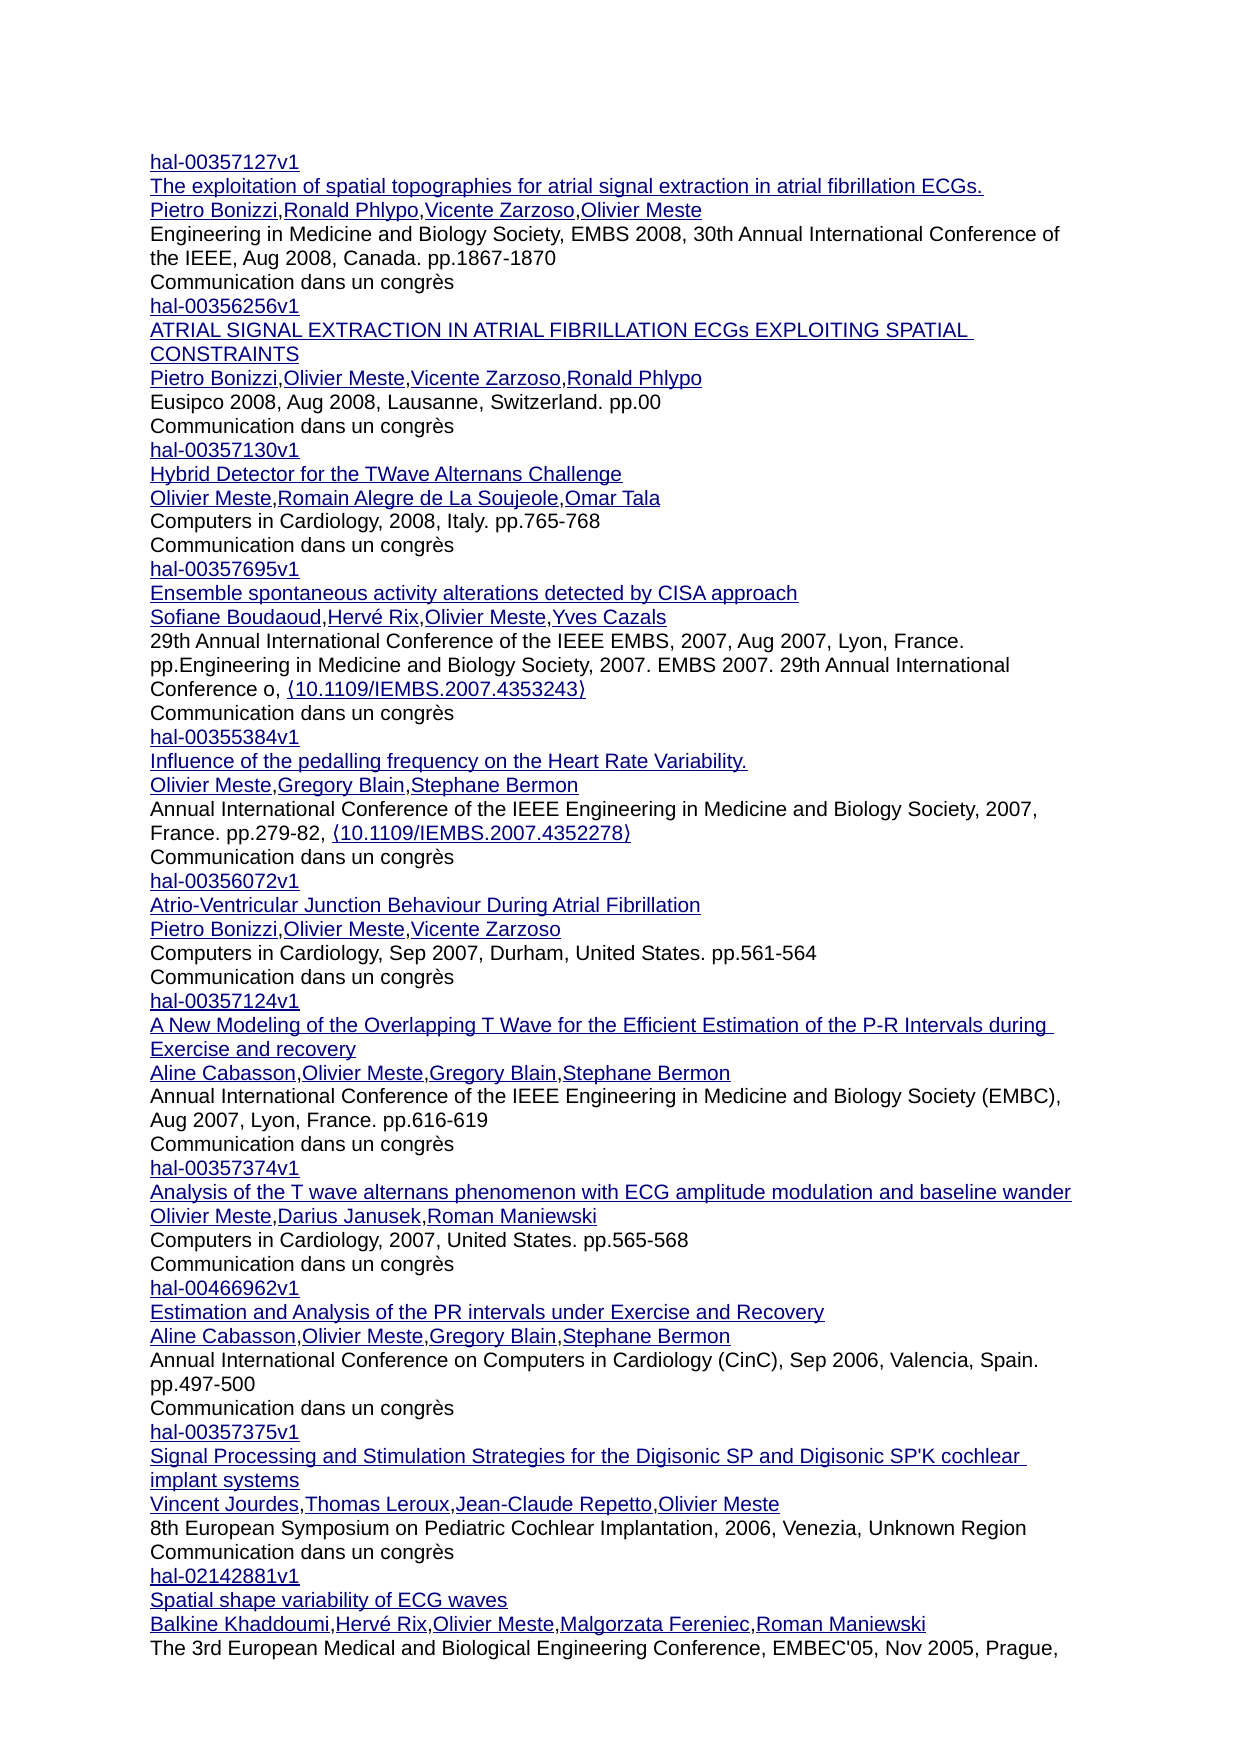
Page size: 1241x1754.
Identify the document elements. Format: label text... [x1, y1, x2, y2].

table_cell A New Modeling of the Overlapping T Wave for the Efficient Estimation of the P-R Intervals during Exercise and recovery Aline Cabasson,Olivier Meste,Gregory Blain,Stephane Bermon Annual International Conference of the IEEE Engineering in Medicine and Biology Society (EMBC), Aug 2007, Lyon, France. pp.616-619 Communication dans un congrès hal-00357374v1 [150, 1013, 1090, 1180]
table_cell Influence of the pedalling frequency on the Heart Rate Variability. Olivier Meste,Gregory Blain,Stephane Bermon Annual International Conference of the IEEE Engineering in Medicine and Biology Society, 2007, France. pp.279-82, ⟨10.1109/IEMBS.2007.4352278⟩ Communication dans un congrès hal-00356072v1 [150, 749, 1090, 893]
table_cell Ensemble spontaneous activity alterations detected by CISA approach Sofiane Boudaoud,Hervé Rix,Olivier Meste,Yves Cazals 29th Annual International Conference of the IEEE EMBS, 2007, Aug 2007, Lyon, France. pp.Engineering in Medicine and Biology Society, 2007. EMBS 2007. 29th Annual International Conference o, ⟨10.1109/IEMBS.2007.4353243⟩ Communication dans un congrès hal-00355384v1 [150, 581, 1090, 749]
table_cell Atrio-Ventricular Junction Behaviour During Atrial Fibrillation Pietro Bonizzi,Olivier Meste,Vicente Zarzoso Computers in Cardiology, Sep 2007, Durham, United States. pp.561-564 Communication dans un congrès hal-00357124v1 [150, 893, 1090, 1012]
table_cell Hybrid Detector for the TWave Alternans Challenge Olivier Meste,Romain Alegre de La Soujeole,Omar Tala Computers in Cardiology, 2008, Italy. pp.765-768 Communication dans un congrès hal-00357695v1 [150, 461, 1090, 581]
table_cell Estimation and Analysis of the PR intervals under Exercise and Recovery Aline Cabasson,Olivier Meste,Gregory Blain,Stephane Bermon Annual International Conference on Computers in Cardiology (CinC), Sep 2006, Valencia, Spain. pp.497-500 Communication dans un congrès hal-00357375v1 [150, 1300, 1090, 1444]
table_cell hal-00357127v1 [150, 150, 1090, 174]
table_cell Signal Processing and Stimulation Strategies for the Digisonic SP and Digisonic SP'K cochlear implant systems Vincent Jourdes,Thomas Leroux,Jean-Claude Repetto,Olivier Meste 8th European Symposium on Pediatric Cochlear Implantation, 2006, Venezia, Unknown Region Communication dans un congrès hal-02142881v1 [150, 1444, 1090, 1587]
table_cell ATRIAL SIGNAL EXTRACTION IN ATRIAL FIBRILLATION ECGs EXPLOITING SPATIAL CONSTRAINTS Pietro Bonizzi,Olivier Meste,Vicente Zarzoso,Ronald Phlypo Eusipco 2008, Aug 2008, Lausanne, Switzerland. pp.00 Communication dans un congrès hal-00357130v1 [150, 318, 1090, 461]
table_cell Spatial shape variability of ECG waves Balkine Khaddoumi,Hervé Rix,Olivier Meste,Malgorzata Fereniec,Roman Maniewski The 3rd European Medical and Biological Engineering Conference, EMBEC'05, Nov 2005, Prague, [150, 1588, 1090, 1659]
table_cell Analysis of the T wave alternans phenomenon with ECG amplitude modulation and baseline wander Olivier Meste,Darius Janusek,Roman Maniewski Computers in Cardiology, 2007, United States. pp.565-568 Communication dans un congrès hal-00466962v1 [150, 1180, 1090, 1300]
table_cell The exploitation of spatial topographies for atrial signal extraction in atrial fibrillation ECGs. Pietro Bonizzi,Ronald Phlypo,Vicente Zarzoso,Olivier Meste Engineering in Medicine and Biology Society, EMBS 2008, 30th Annual International Conference of the IEEE, Aug 2008, Canada. pp.1867-1870 Communication dans un congrès hal-00356256v1 [150, 174, 1090, 318]
